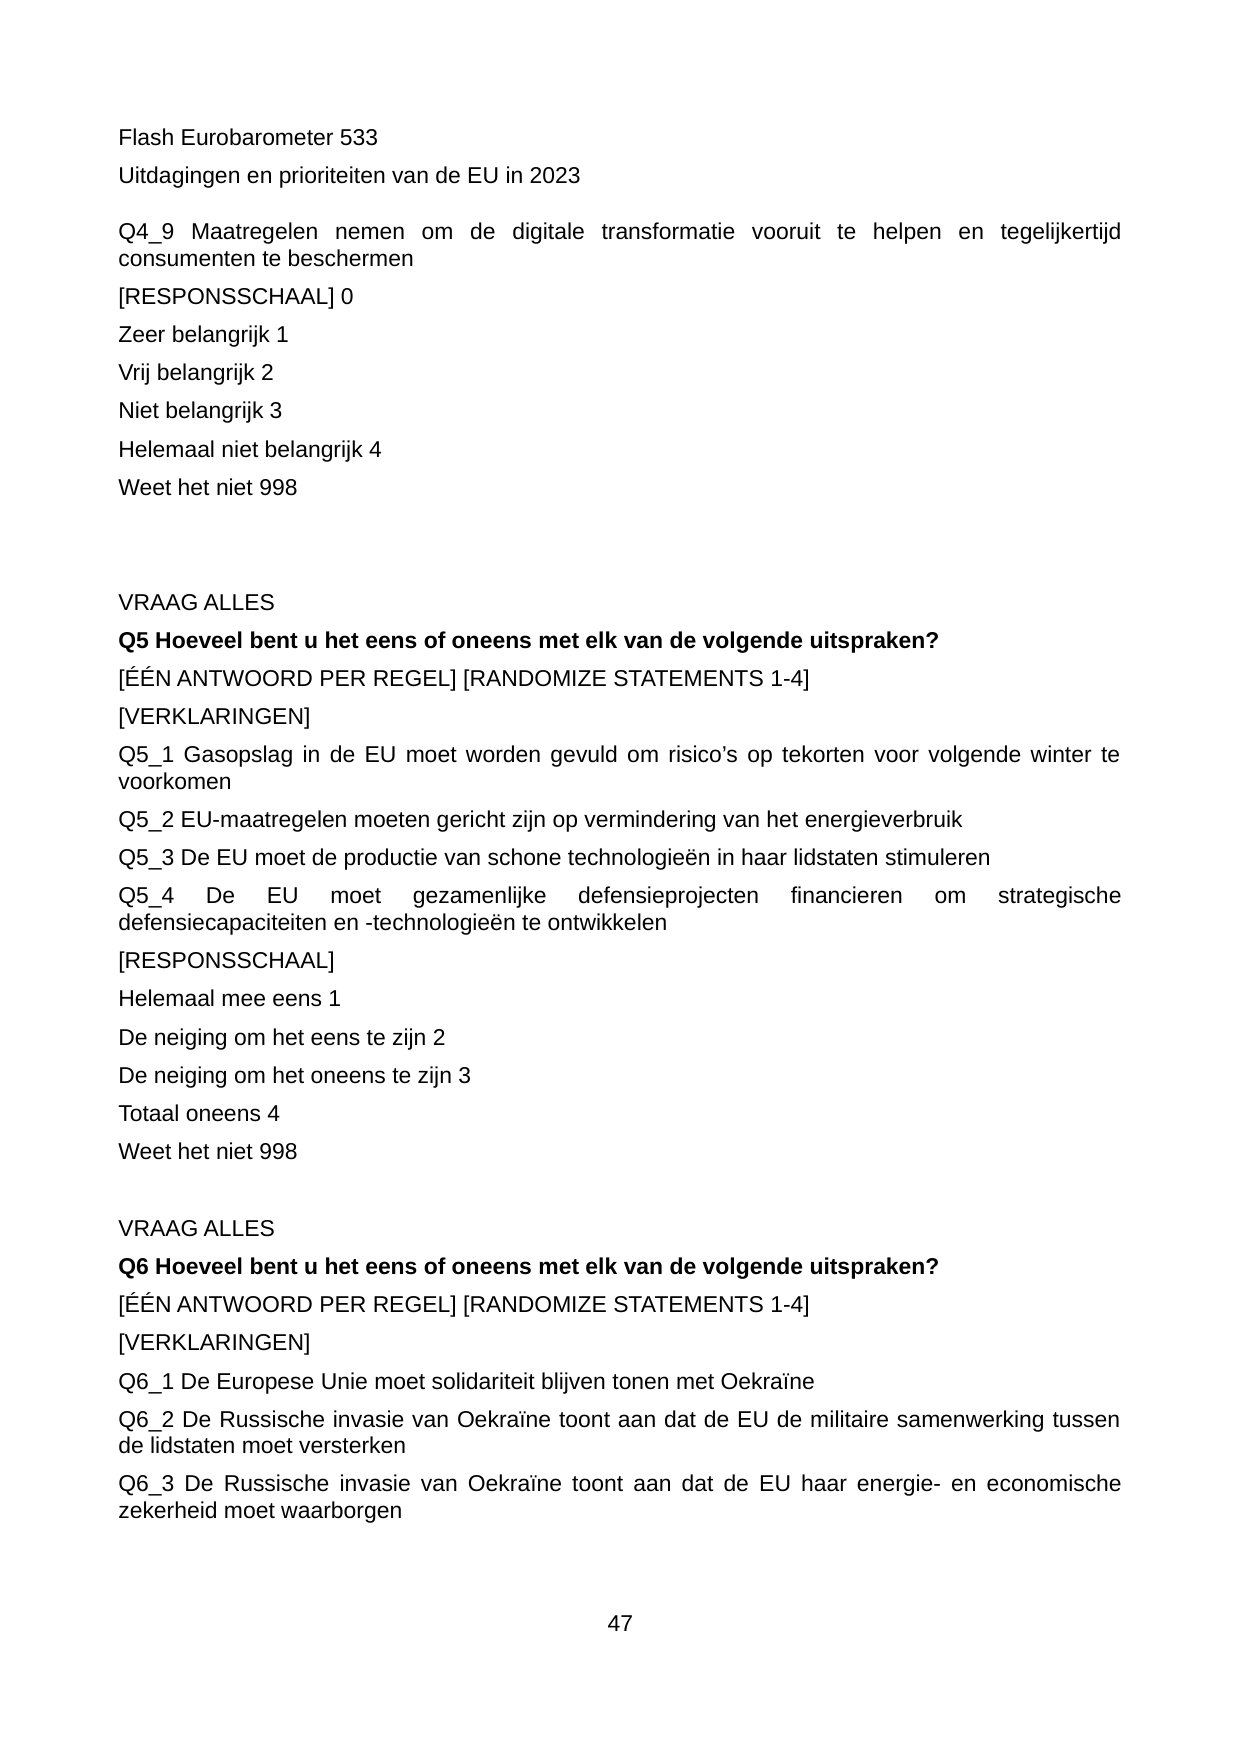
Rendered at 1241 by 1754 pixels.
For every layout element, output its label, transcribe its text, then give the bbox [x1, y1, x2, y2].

text Zeer belangrijk 1 [118, 321, 1122, 347]
text Niet belangrijk 3 [118, 397, 1122, 424]
text Q5_4 De EU moet gezamenlijke defensieprojecten financieren om strategische defensiecapaciteiten en -technologieën te ontwikkelen [118, 882, 1122, 935]
text VRAAG ALLES [118, 588, 1122, 615]
text [RESPONSSCHAAL] 0 [118, 283, 1122, 309]
text Helemaal niet belangrijk 4 [118, 436, 1122, 462]
text Helemaal mee eens 1 [118, 985, 1122, 1012]
text VRAAG ALLES [118, 1215, 1122, 1241]
text Q6_1 De Europese Unie moet solidariteit blijven tonen met Oekraïne [118, 1368, 1122, 1394]
text Q6_3 De Russische invasie van Oekraïne toont aan dat de EU haar energie- en economische zekerheid moet waarborgen [118, 1470, 1122, 1523]
text Vrij belangrijk 2 [118, 359, 1122, 386]
text Q6_2 De Russische invasie van Oekraïne toont aan dat de EU de militaire samenwerking tussen de lidstaten moet versterken [118, 1406, 1122, 1458]
text De neiging om het oneens te zijn 3 [118, 1062, 1122, 1088]
text [VERKLARINGEN] [118, 703, 1122, 729]
text Q6 Hoeveel bent u het eens of oneens met elk van de volgende uitspraken? [118, 1253, 1122, 1279]
text Q5_1 Gasopslag in de EU moet worden gevuld om risico’s op tekorten voor volgende winter te voorkomen [118, 741, 1122, 794]
text [RESPONSSCHAAL] [118, 947, 1122, 973]
text Q4_9 Maatregelen nemen om de digitale transformatie vooruit te helpen en tegelijkertijd consumenten te beschermen [118, 218, 1122, 271]
text [VERKLARINGEN] [118, 1329, 1122, 1356]
text Weet het niet 998 [118, 474, 1122, 500]
text [ÉÉN ANTWOORD PER REGEL] [RANDOMIZE STATEMENTS 1-4] [118, 665, 1122, 691]
text [ÉÉN ANTWOORD PER REGEL] [RANDOMIZE STATEMENTS 1-4] [118, 1291, 1122, 1317]
text Weet het niet 998 [118, 1138, 1122, 1164]
text Q5 Hoeveel bent u het eens of oneens met elk van de volgende uitspraken? [118, 627, 1122, 653]
text Q5_2 EU-maatregelen moeten gericht zijn op vermindering van het energieverbruik [118, 806, 1122, 832]
text Totaal oneens 4 [118, 1100, 1122, 1126]
text Q5_3 De EU moet de productie van schone technologieën in haar lidstaten stimuleren [118, 844, 1122, 871]
text De neiging om het eens te zijn 2 [118, 1023, 1122, 1050]
